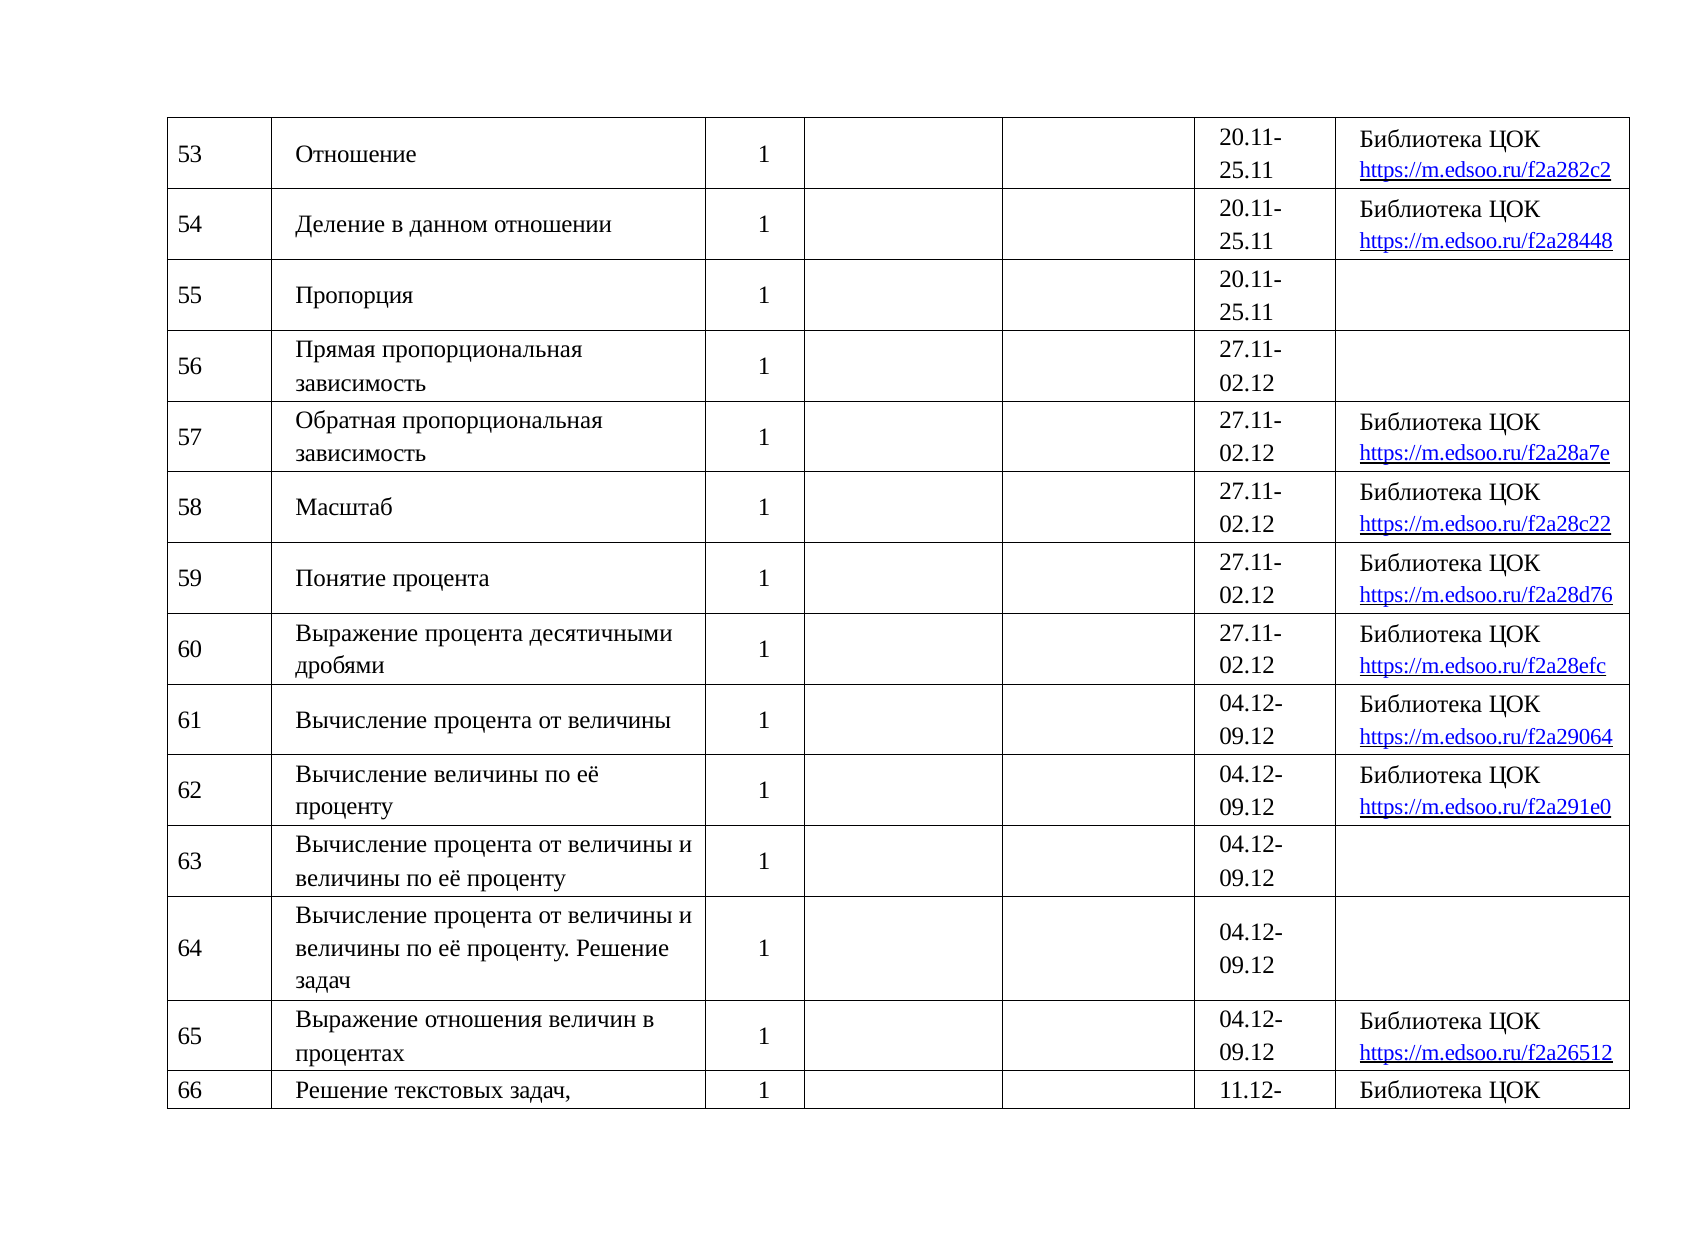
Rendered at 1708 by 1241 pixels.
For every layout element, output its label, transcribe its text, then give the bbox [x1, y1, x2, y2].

table_cell Вычисление процента от величины [272, 685, 705, 754]
table_cell Вычисление величины по её проценту [272, 755, 705, 825]
table_cell 1 [706, 543, 804, 613]
table_header 1 [706, 118, 804, 188]
table_cell 04.12- 09.12 [1195, 1001, 1335, 1070]
table_cell 20.11- 25.11 [1195, 260, 1335, 329]
table_cell 1 [706, 472, 804, 542]
table_cell [1003, 1001, 1194, 1070]
table_cell 57 [168, 402, 271, 471]
table_cell 66 [168, 1071, 271, 1108]
table_cell [1003, 472, 1194, 542]
table_cell 1 [706, 1071, 804, 1108]
table_cell Пропорция [272, 260, 705, 329]
table_cell 04.12- 09.12 [1195, 685, 1335, 754]
table_cell Обратная пропорциональная зависимость [272, 402, 705, 471]
table_cell 27.11- 02.12 [1195, 614, 1335, 683]
table_cell 58 [168, 472, 271, 542]
table_cell 65 [168, 1001, 271, 1070]
table_header 53 [168, 118, 271, 188]
table_cell [1003, 685, 1194, 754]
table_cell Понятие процента [272, 543, 705, 613]
table_cell [1003, 614, 1194, 683]
table_cell 27.11- 02.12 [1195, 402, 1335, 471]
table_cell 04.12- 09.12 [1195, 897, 1335, 999]
table_cell [805, 755, 1002, 825]
table_cell [805, 826, 1002, 896]
table_cell [1003, 402, 1194, 471]
table_cell Решение текстовых задач, [272, 1071, 705, 1108]
table_cell 1 [706, 189, 804, 259]
table_header Отношение [272, 118, 705, 188]
table_cell Библиотека ЦОК https://m.edsoo.ru/f2a29064 [1336, 685, 1629, 754]
table_cell 54 [168, 189, 271, 259]
table_cell [1003, 260, 1194, 329]
table_cell [805, 1071, 1002, 1108]
table_cell [1003, 1071, 1194, 1108]
table_cell 04.12- 09.12 [1195, 826, 1335, 896]
table_cell [1003, 189, 1194, 259]
table_cell 27.11- 02.12 [1195, 543, 1335, 613]
table_cell 1 [706, 826, 804, 896]
table_cell 59 [168, 543, 271, 613]
table_cell Выражение процента десятичными дробями [272, 614, 705, 683]
table_cell [805, 543, 1002, 613]
table_cell [1003, 826, 1194, 896]
table_cell 1 [706, 402, 804, 471]
table_cell [805, 260, 1002, 329]
table_cell [805, 685, 1002, 754]
table_cell 1 [706, 755, 804, 825]
table_cell Вычисление процента от величины и величины по её проценту [272, 826, 705, 896]
table_cell [1003, 331, 1194, 401]
table_cell [1003, 543, 1194, 613]
table_cell 27.11- 02.12 [1195, 472, 1335, 542]
table_cell 1 [706, 897, 804, 999]
table_cell Библиотека ЦОК https://m.edsoo.ru/f2a28d76 [1336, 543, 1629, 613]
table_cell 20.11- 25.11 [1195, 189, 1335, 259]
table_cell Библиотека ЦОК https://m.edsoo.ru/f2a28448 [1336, 189, 1629, 259]
table_cell 04.12- 09.12 [1195, 755, 1335, 825]
table_cell Библиотека ЦОК https://m.edsoo.ru/f2a28efc [1336, 614, 1629, 683]
table_cell [1336, 260, 1629, 329]
table_cell [1003, 755, 1194, 825]
table_cell 60 [168, 614, 271, 683]
table_cell Библиотека ЦОК https://m.edsoo.ru/f2a291e0 [1336, 755, 1629, 825]
table_cell [1336, 897, 1629, 999]
table_cell 56 [168, 331, 271, 401]
table_cell [805, 472, 1002, 542]
table_cell [1336, 331, 1629, 401]
table_cell 1 [706, 1001, 804, 1070]
table_cell 61 [168, 685, 271, 754]
table_cell [805, 331, 1002, 401]
table_cell [805, 189, 1002, 259]
table_header 20.11- 25.11 [1195, 118, 1335, 188]
table_cell 1 [706, 260, 804, 329]
table_cell [805, 1001, 1002, 1070]
table_cell Библиотека ЦОК https://m.edsoo.ru/f2a28a7e [1336, 402, 1629, 471]
table_cell [805, 614, 1002, 683]
table_cell Библиотека ЦОК https://m.edsoo.ru/f2a26512 [1336, 1001, 1629, 1070]
table_cell [1003, 897, 1194, 999]
table_cell Библиотека ЦОК [1336, 1071, 1629, 1108]
table_cell 11.12- [1195, 1071, 1335, 1108]
table_cell [1336, 826, 1629, 896]
table_cell Вычисление процента от величины и величины по её проценту. Решение задач [272, 897, 705, 999]
table_cell Библиотека ЦОК https://m.edsoo.ru/f2a28c22 [1336, 472, 1629, 542]
table_cell 63 [168, 826, 271, 896]
table_cell Масштаб [272, 472, 705, 542]
table_cell [805, 897, 1002, 999]
table_cell 27.11- 02.12 [1195, 331, 1335, 401]
table_cell 55 [168, 260, 271, 329]
table_cell Деление в данном отношении [272, 189, 705, 259]
table_header Библиотека ЦОК https://m.edsoo.ru/f2a282c2 [1336, 118, 1629, 188]
table_cell 1 [706, 331, 804, 401]
table_header [805, 118, 1002, 188]
table_cell Выражение отношения величин в процентах [272, 1001, 705, 1070]
table_cell 62 [168, 755, 271, 825]
table_cell 1 [706, 614, 804, 683]
table_header [1003, 118, 1194, 188]
table_cell Прямая пропорциональная зависимость [272, 331, 705, 401]
table_cell 1 [706, 685, 804, 754]
table_cell [805, 402, 1002, 471]
table_cell 64 [168, 897, 271, 999]
